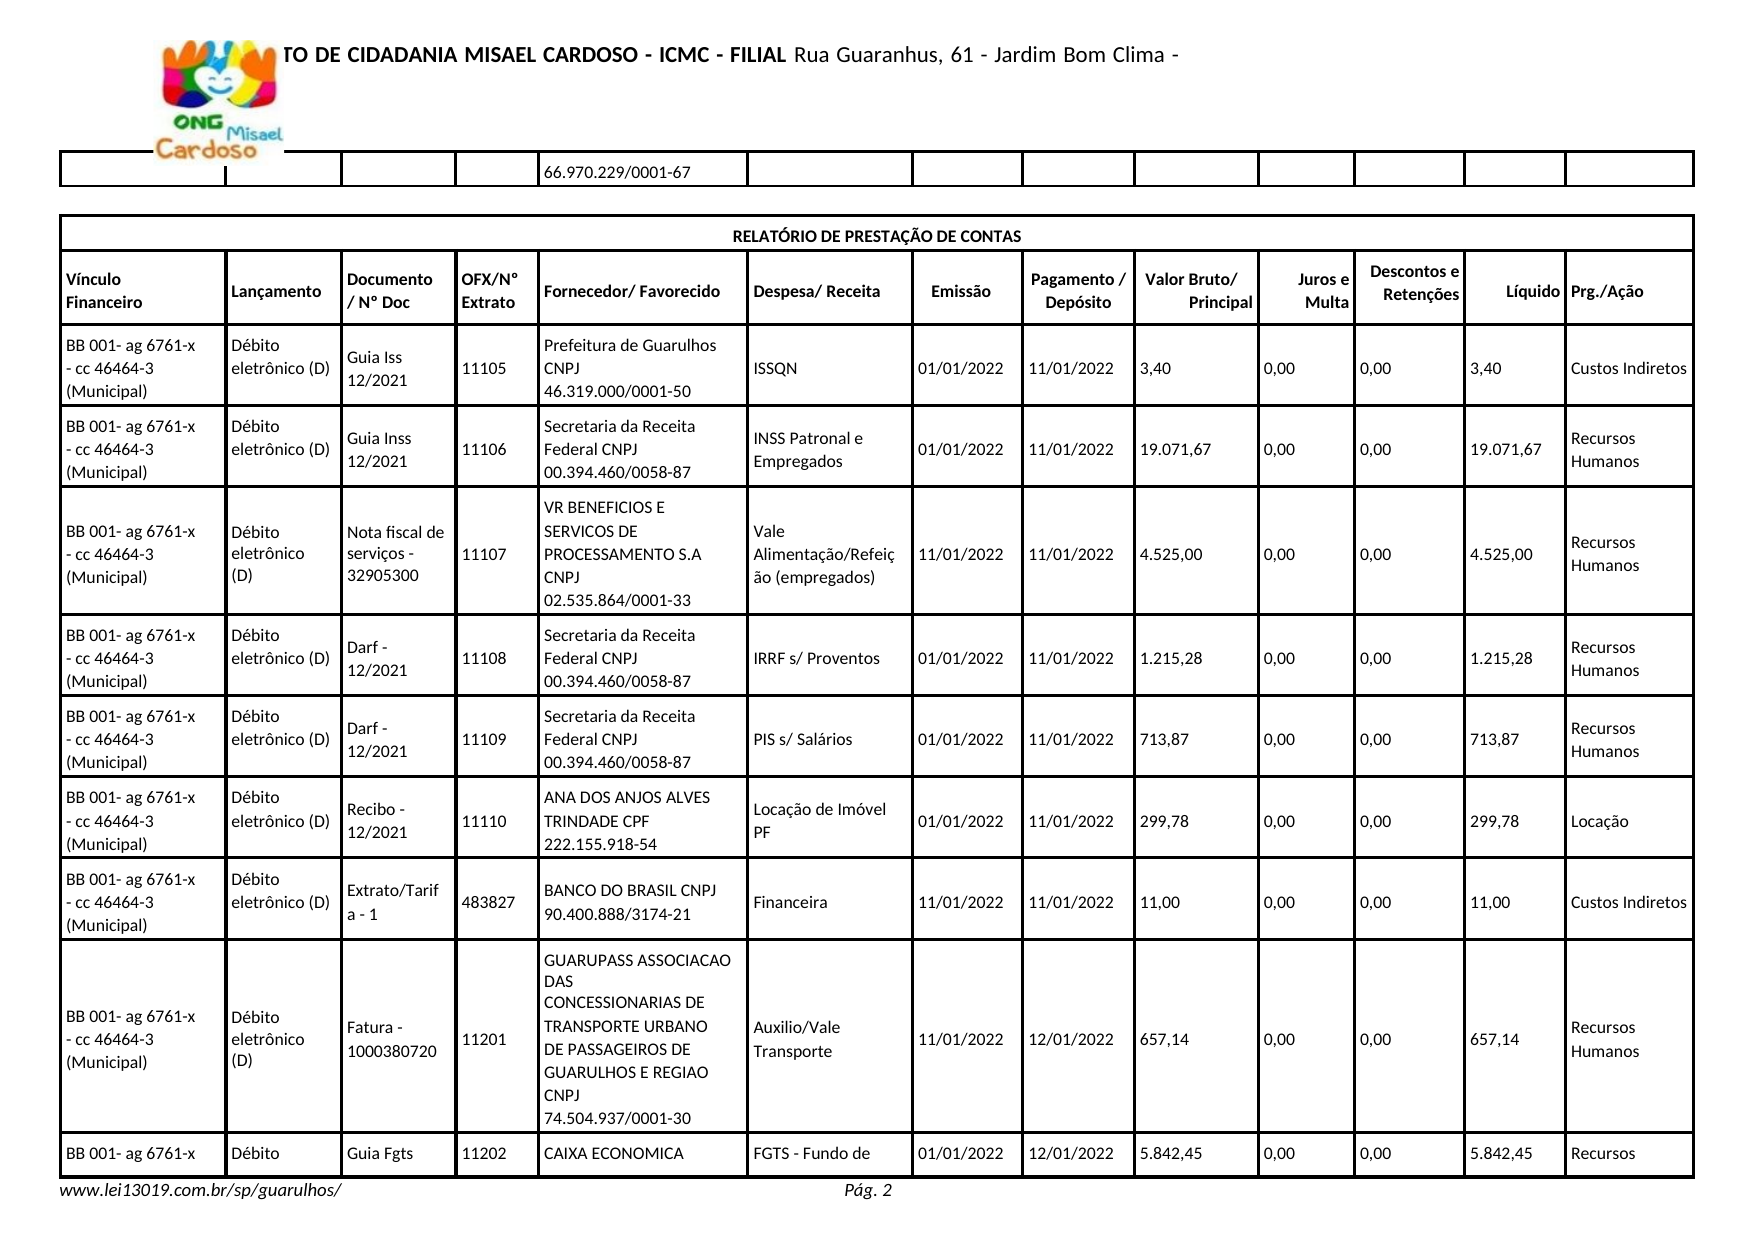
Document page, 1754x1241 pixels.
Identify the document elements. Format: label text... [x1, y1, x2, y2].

table_cell 11110 [458, 778, 537, 856]
table_cell [1567, 153, 1692, 185]
table_cell BB 001- ag 6761-x - cc 46464-3 (Municipal) [62, 616, 224, 694]
table_cell Débito eletrônico (D) [228, 407, 340, 485]
table_cell [1466, 153, 1564, 185]
table_cell VR BENEFICIOS E SERVICOS DE PROCESSAMENTO S.A CNPJ 02.535.864/0001-33 [540, 488, 746, 612]
table_cell 657,14 [1136, 941, 1257, 1131]
table_cell Locação de Imóvel PF [749, 778, 911, 856]
table_cell 11/01/2022 [914, 488, 1021, 612]
table_cell GUARUPASS ASSOCIACAO DAS CONCESSIONARIAS DE TRANSPORTE URBANO DE PASSAGEIROS DE GUARULHOS E REGIAO CNPJ 74.504.937/0001-30 [540, 941, 746, 1131]
table_cell 0,00 [1260, 616, 1353, 694]
table_cell PIS s/ Salários [749, 697, 911, 775]
table_cell Vínculo Financeiro [62, 252, 224, 322]
table_cell 713,87 [1136, 697, 1257, 775]
table_cell 1.215,28 [1466, 616, 1564, 694]
table_cell 5.842,45 [1466, 1134, 1564, 1175]
table_cell 0,00 [1260, 326, 1353, 404]
table_cell 0,00 [1356, 941, 1463, 1131]
table_cell 299,78 [1466, 778, 1564, 856]
table_cell Prg./Ação [1567, 252, 1692, 322]
table_cell 01/01/2022 [914, 1134, 1021, 1175]
table_cell Recursos Humanos [1567, 407, 1692, 485]
table_cell 12/01/2022 [1024, 941, 1133, 1131]
table_cell BB 001- ag 6761-x - cc 46464-3 (Municipal) [62, 778, 224, 856]
table_cell Recursos [1567, 1134, 1692, 1175]
table_cell Débito eletrônico (D) [228, 697, 340, 775]
table_cell BB 001- ag 6761-x - cc 46464-3 (Municipal) [62, 488, 224, 612]
table_cell Líquido [1466, 252, 1564, 322]
table_cell Débito [228, 1134, 340, 1175]
table_cell 01/01/2022 [914, 697, 1021, 775]
table_cell 11202 [458, 1134, 537, 1175]
table_cell Débito eletrônico (D) [228, 326, 340, 404]
table_cell 11,00 [1466, 859, 1564, 937]
table_cell [1136, 153, 1257, 185]
table_cell 19.071,67 [1136, 407, 1257, 485]
table_cell 11/01/2022 [914, 859, 1021, 937]
table_cell 66.970.229/0001-67 [540, 153, 746, 185]
table_cell BB 001- ag 6761-x - cc 46464-3 (Municipal) [62, 859, 224, 937]
table_cell [914, 153, 1021, 185]
table_cell [227, 153, 340, 185]
table_cell Juros e Multa [1260, 252, 1353, 322]
table_cell 0,00 [1260, 941, 1353, 1131]
table_cell 0,00 [1356, 859, 1463, 937]
table_cell CAIXA ECONOMICA [540, 1134, 746, 1175]
table_cell 0,00 [1356, 778, 1463, 856]
table_cell Fornecedor/ Favorecido [540, 252, 746, 322]
table_cell BB 001- ag 6761-x - cc 46464-3 (Municipal) [62, 326, 224, 404]
table_cell Lançamento [228, 252, 340, 322]
table_cell Despesa/ Receita [749, 252, 911, 322]
table_cell 11/01/2022 [1024, 616, 1133, 694]
table_cell 11108 [458, 616, 537, 694]
table_cell BB 001- ag 6761-x - cc 46464-3 (Municipal) [62, 407, 224, 485]
table_cell Secretaria da Receita Federal CNPJ 00.394.460/0058-87 [540, 616, 746, 694]
table_cell 5.842,45 [1136, 1134, 1257, 1175]
table_cell 657,14 [1466, 941, 1564, 1131]
table_cell Financeira [749, 859, 911, 937]
table_cell 12/01/2022 [1024, 1134, 1133, 1175]
table_cell 299,78 [1136, 778, 1257, 856]
table_cell Nota fiscal de serviços - 32905300 [343, 488, 454, 612]
table_header RELATÓRIO DE PRESTAÇÃO DE CONTAS [62, 217, 1692, 249]
table_cell 0,00 [1356, 697, 1463, 775]
table_cell 11106 [458, 407, 537, 485]
table_cell 0,00 [1260, 1134, 1353, 1175]
table_cell 1.215,28 [1136, 616, 1257, 694]
table_cell Guia Iss 12/2021 [343, 326, 454, 404]
table_cell Secretaria da Receita Federal CNPJ 00.394.460/0058-87 [540, 407, 746, 485]
table_cell [1356, 153, 1463, 185]
table_cell INSS Patronal e Empregados [749, 407, 911, 485]
table_cell Guia Inss 12/2021 [343, 407, 454, 485]
table_cell 3,40 [1466, 326, 1564, 404]
table_cell 0,00 [1356, 488, 1463, 612]
table_cell Prefeitura de Guarulhos CNPJ 46.319.000/0001-50 [540, 326, 746, 404]
table_cell 3,40 [1136, 326, 1257, 404]
table_cell OFX/Nº Extrato [458, 252, 537, 322]
table_cell 11/01/2022 [1024, 778, 1133, 856]
table_cell 11107 [458, 488, 537, 612]
table_cell 4.525,00 [1136, 488, 1257, 612]
table_cell Recursos Humanos [1567, 697, 1692, 775]
table_cell [1260, 153, 1353, 185]
table_cell Débito eletrônico (D) [228, 941, 340, 1131]
table_cell Recibo - 12/2021 [343, 778, 454, 856]
table_cell Custos Indiretos [1567, 859, 1692, 937]
table_cell 0,00 [1356, 616, 1463, 694]
table_cell 483827 [458, 859, 537, 937]
table_cell 01/01/2022 [914, 326, 1021, 404]
table_cell Débito eletrônico (D) [228, 778, 340, 856]
table_cell 11105 [458, 326, 537, 404]
table_cell ISSQN [749, 326, 911, 404]
table_cell 11/01/2022 [1024, 859, 1133, 937]
table_cell [1024, 153, 1133, 185]
table_cell Fatura - 1000380720 [343, 941, 454, 1131]
table_cell Secretaria da Receita Federal CNPJ 00.394.460/0058-87 [540, 697, 746, 775]
table_cell 11/01/2022 [914, 941, 1021, 1131]
table_cell Locação [1567, 778, 1692, 856]
table_cell 11201 [458, 941, 537, 1131]
table_cell [62, 153, 224, 185]
table_cell Débito eletrônico (D) [228, 488, 340, 612]
table_cell Débito eletrônico (D) [228, 859, 340, 937]
table_cell 713,87 [1466, 697, 1564, 775]
table_cell Guia Fgts [343, 1134, 454, 1175]
table_cell Débito eletrônico (D) [228, 616, 340, 694]
table_cell BB 001- ag 6761-x [62, 1134, 224, 1175]
table_cell [343, 153, 454, 185]
table_cell ANA DOS ANJOS ALVES TRINDADE CPF 222.155.918-54 [540, 778, 746, 856]
table_cell 01/01/2022 [914, 407, 1021, 485]
table_cell 0,00 [1356, 1134, 1463, 1175]
table_cell 11/01/2022 [1024, 407, 1133, 485]
table_cell [749, 153, 911, 185]
table_cell BB 001- ag 6761-x - cc 46464-3 (Municipal) [62, 697, 224, 775]
table_cell 11/01/2022 [1024, 697, 1133, 775]
table_cell Valor Bruto/ Principal [1136, 252, 1257, 322]
table_cell Auxilio/Vale Transporte [749, 941, 911, 1131]
table_cell Recursos Humanos [1567, 616, 1692, 694]
table_cell 11,00 [1136, 859, 1257, 937]
table_cell Extrato/Tarif a - 1 [343, 859, 454, 937]
table_cell 0,00 [1260, 859, 1353, 937]
table_cell Darf - 12/2021 [343, 697, 454, 775]
table_cell BB 001- ag 6761-x - cc 46464-3 (Municipal) [62, 941, 224, 1131]
table_cell 11/01/2022 [1024, 326, 1133, 404]
table_cell Pagamento / Depósito [1024, 252, 1133, 322]
table_cell Custos Indiretos [1567, 326, 1692, 404]
table_cell [457, 153, 537, 185]
table_cell Documento / Nº Doc [343, 252, 454, 322]
table_cell Vale Alimentação/Refeiç ão (empregados) [749, 488, 911, 612]
table_cell Descontos e Retenções [1356, 252, 1463, 322]
table_cell 0,00 [1356, 326, 1463, 404]
table_cell 0,00 [1260, 407, 1353, 485]
table_cell 4.525,00 [1466, 488, 1564, 612]
table_cell 01/01/2022 [914, 616, 1021, 694]
table_cell 19.071,67 [1466, 407, 1564, 485]
table_cell 11109 [458, 697, 537, 775]
table_cell Emissão [914, 252, 1021, 322]
table_cell 0,00 [1260, 697, 1353, 775]
table_cell 0,00 [1356, 407, 1463, 485]
table_cell IRRF s/ Proventos [749, 616, 911, 694]
table_cell 01/01/2022 [914, 778, 1021, 856]
table_cell Recursos Humanos [1567, 941, 1692, 1131]
table_cell FGTS - Fundo de [749, 1134, 911, 1175]
table_cell Recursos Humanos [1567, 488, 1692, 612]
table_cell 0,00 [1260, 778, 1353, 856]
table_cell 0,00 [1260, 488, 1353, 612]
table_cell BANCO DO BRASIL CNPJ 90.400.888/3174-21 [540, 859, 746, 937]
table_cell Darf - 12/2021 [343, 616, 454, 694]
table_cell 11/01/2022 [1024, 488, 1133, 612]
